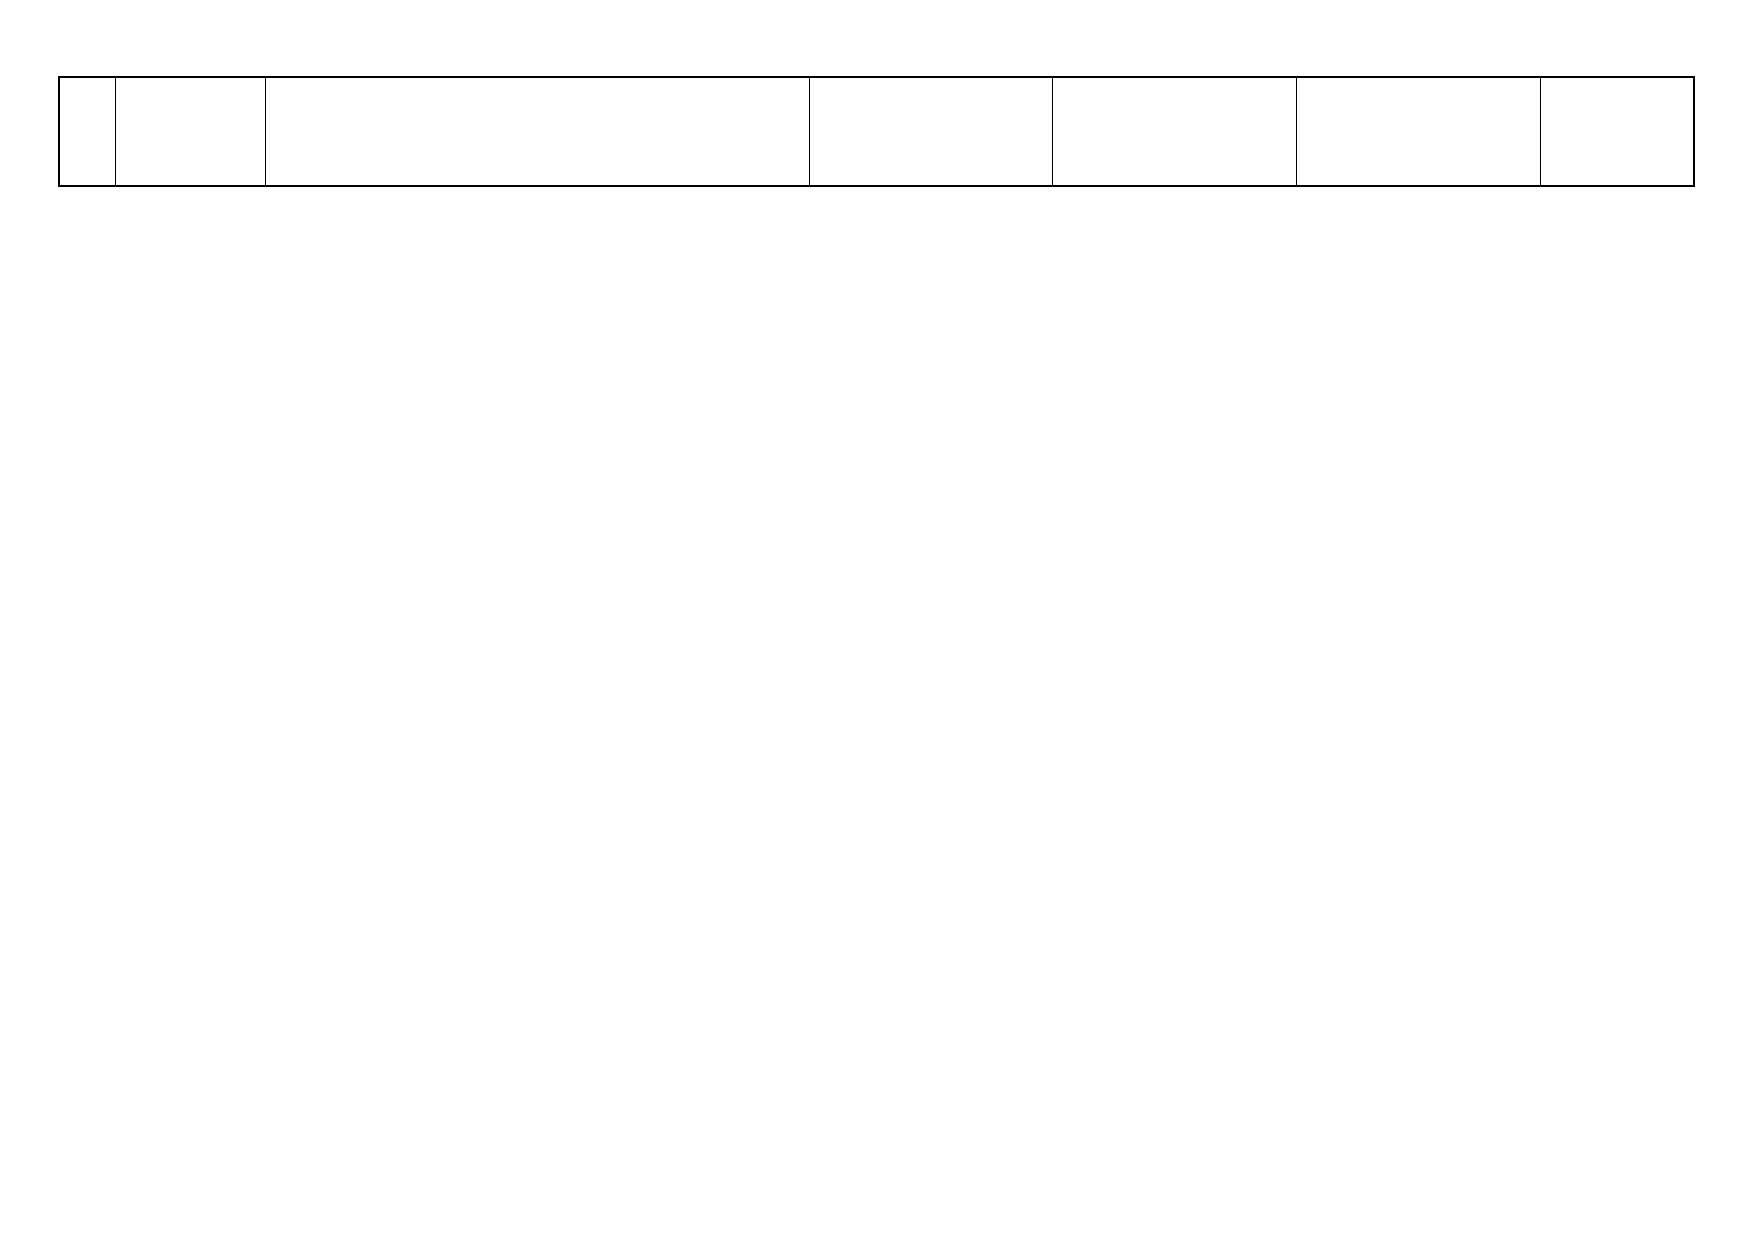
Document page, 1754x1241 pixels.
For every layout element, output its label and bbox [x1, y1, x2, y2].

table_cell [60, 78, 115, 185]
table_cell [1297, 78, 1540, 185]
table_cell [116, 78, 265, 185]
table_cell [810, 78, 1052, 185]
table_cell [1053, 78, 1296, 185]
table_cell [1541, 78, 1693, 185]
table_cell [266, 78, 809, 185]
